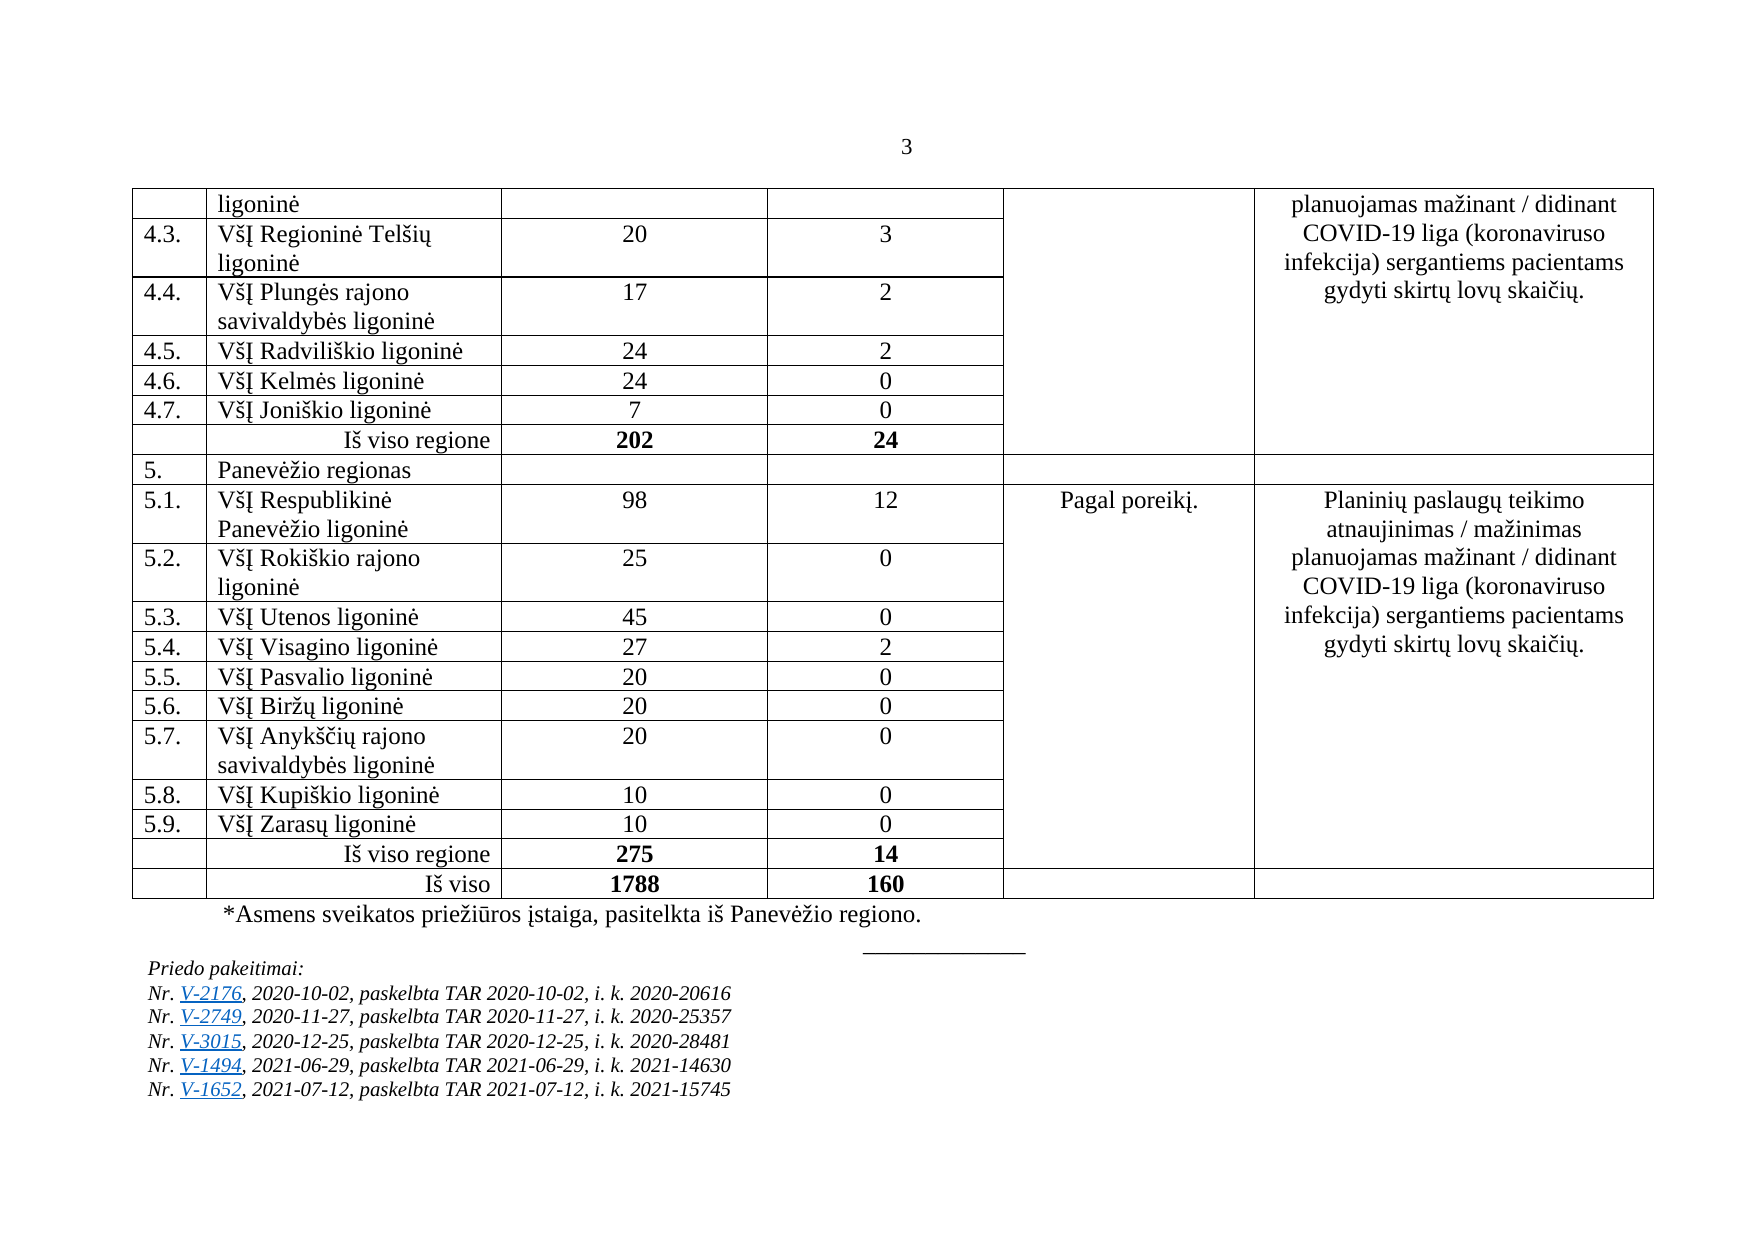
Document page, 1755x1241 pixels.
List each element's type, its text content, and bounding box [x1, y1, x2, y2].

text Nr. V-1652, 2021-07-12, paskelbta TAR 2021-07-12, i. k. 2021-15745 [148, 1077, 1665, 1101]
table_cell 17 [502, 278, 767, 335]
table_cell 0 [768, 396, 1003, 424]
table_cell 5.6. [133, 691, 206, 720]
table_cell 10 [502, 810, 767, 838]
text _____________ [223, 928, 1665, 956]
table_cell [502, 455, 767, 484]
text Nr. V-2749, 2020-11-27, paskelbta TAR 2020-11-27, i. k. 2020-25357 [148, 1004, 1665, 1028]
table_cell 1788 [502, 869, 767, 898]
table_cell 0 [768, 721, 1003, 779]
table_cell Planinių paslaugų teikimo atnaujinimas / mažinimas planuojamas mažinant / didinant COVID-19 liga (koronaviruso infekcija) sergantiems pacientams gydyti skirtų lovų skaičių. [1255, 485, 1653, 868]
table_cell 5.5. [133, 662, 206, 690]
table_cell [768, 455, 1003, 484]
table_cell VšĮ Visagino ligoninė [207, 632, 501, 661]
table_cell 20 [502, 219, 767, 276]
table_cell 12 [768, 485, 1003, 542]
table_cell 5. [133, 455, 206, 484]
table_cell VšĮ Rokiškio rajono ligoninė [207, 544, 501, 601]
table_cell VšĮ Kupiškio ligoninė [207, 780, 501, 808]
table_cell 2 [768, 632, 1003, 661]
table_cell VšĮ Anykščių rajono savivaldybės ligoninė [207, 721, 501, 779]
table_cell 5.8. [133, 780, 206, 808]
table_cell 160 [768, 869, 1003, 898]
text *Asmens sveikatos priežiūros įstaiga, pasitelkta iš Panevėžio regiono. [223, 899, 1665, 928]
table_cell 0 [768, 810, 1003, 838]
table_cell 45 [502, 602, 767, 631]
table_cell 25 [502, 544, 767, 601]
table_cell 24 [502, 336, 767, 365]
text Nr. V-3015, 2020-12-25, paskelbta TAR 2020-12-25, i. k. 2020-28481 [148, 1028, 1665, 1053]
table_cell VšĮ Radviliškio ligoninė [207, 336, 501, 365]
table_cell Iš viso [207, 869, 501, 898]
table_cell 98 [502, 485, 767, 542]
table_cell 0 [768, 544, 1003, 601]
table_cell 4.6. [133, 366, 206, 394]
table_cell VšĮ Biržų ligoninė [207, 691, 501, 720]
table_cell [133, 425, 206, 454]
table_cell [1255, 455, 1653, 484]
table_cell 20 [502, 691, 767, 720]
table_cell VšĮ Joniškio ligoninė [207, 396, 501, 424]
text Nr. V-2176, 2020-10-02, paskelbta TAR 2020-10-02, i. k. 2020-20616 [148, 980, 1665, 1004]
table_cell Iš viso regione [207, 839, 501, 868]
table_cell VšĮ Zarasų ligoninė [207, 810, 501, 838]
table_cell 5.1. [133, 485, 206, 542]
table_cell 27 [502, 632, 767, 661]
table_cell 0 [768, 602, 1003, 631]
table_cell [133, 189, 206, 218]
table_cell [133, 839, 206, 868]
table_cell ligoninė [207, 189, 501, 218]
table_cell VšĮ Respublikinė Panevėžio ligoninė [207, 485, 501, 542]
table_cell 2 [768, 336, 1003, 365]
table_cell 5.4. [133, 632, 206, 661]
table_cell Iš viso regione [207, 425, 501, 454]
table_cell 24 [768, 425, 1003, 454]
table_cell 0 [768, 691, 1003, 720]
table_cell 14 [768, 839, 1003, 868]
table_cell VšĮ Kelmės ligoninė [207, 366, 501, 394]
table_cell 0 [768, 366, 1003, 394]
table_cell [1004, 189, 1254, 454]
table_cell 4.4. [133, 278, 206, 335]
table_cell VšĮ Pasvalio ligoninė [207, 662, 501, 690]
table_cell 4.7. [133, 396, 206, 424]
table_cell 5.2. [133, 544, 206, 601]
table_cell 5.7. [133, 721, 206, 779]
table_cell 202 [502, 425, 767, 454]
table_cell 275 [502, 839, 767, 868]
table_cell 24 [502, 366, 767, 394]
table_cell Panevėžio regionas [207, 455, 501, 484]
table_cell 2 [768, 278, 1003, 335]
table_cell VšĮ Regioninė Telšių ligoninė [207, 219, 501, 276]
table_cell Pagal poreikį. [1004, 485, 1254, 868]
table_cell 0 [768, 780, 1003, 808]
table_cell [1255, 869, 1653, 898]
table_cell 20 [502, 662, 767, 690]
table_cell [1004, 869, 1254, 898]
text Priedo pakeitimai: [148, 956, 1665, 980]
table_cell 7 [502, 396, 767, 424]
table_cell 4.5. [133, 336, 206, 365]
table_cell 5.9. [133, 810, 206, 838]
table_cell VšĮ Plungės rajono savivaldybės ligoninė [207, 278, 501, 335]
table_cell 20 [502, 721, 767, 779]
table_cell 5.3. [133, 602, 206, 631]
table_cell [768, 189, 1003, 218]
text Nr. V-1494, 2021-06-29, paskelbta TAR 2021-06-29, i. k. 2021-14630 [148, 1053, 1665, 1077]
table_cell planuojamas mažinant / didinant COVID-19 liga (koronaviruso infekcija) sergantiems pacientams gydyti skirtų lovų skaičių. [1255, 189, 1653, 454]
table_cell [1004, 455, 1254, 484]
table_cell 3 [768, 219, 1003, 276]
table_cell 10 [502, 780, 767, 808]
table_cell [502, 189, 767, 218]
table_cell 4.3. [133, 219, 206, 276]
table_cell VšĮ Utenos ligoninė [207, 602, 501, 631]
table_cell [133, 869, 206, 898]
table_cell 0 [768, 662, 1003, 690]
